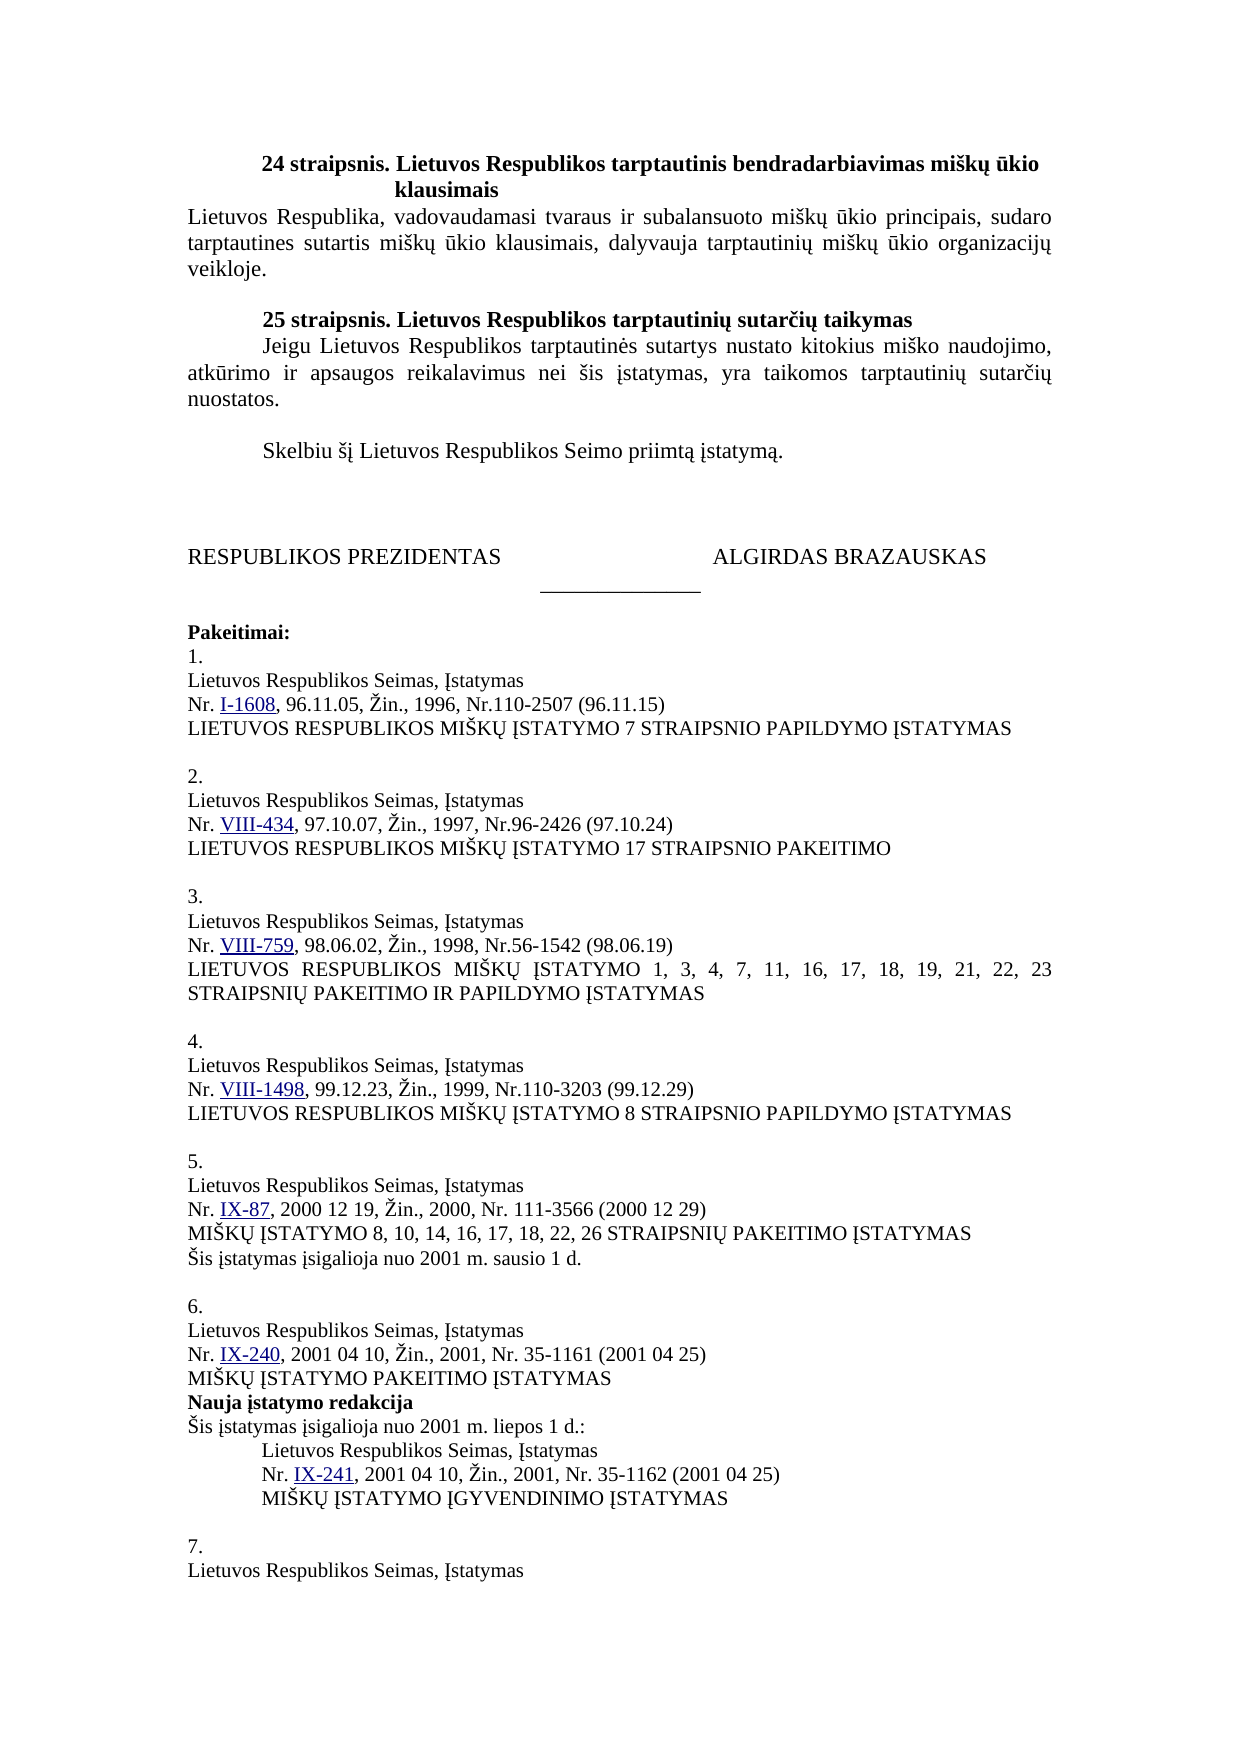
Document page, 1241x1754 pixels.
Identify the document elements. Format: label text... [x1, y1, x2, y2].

text 4. [187, 1029, 1053, 1053]
text Pakeitimai: [187, 620, 1053, 644]
text Lietuvos Respublikos Seimas, Įstatymas [187, 1558, 1053, 1582]
text Nr. VIII-1498, 99.12.23, Žin., 1999, Nr.110-3203 (99.12.29) [187, 1077, 1053, 1101]
text Nr. IX-240, 2001 04 10, Žin., 2001, Nr. 35-1161 (2001 04 25) [187, 1342, 1053, 1366]
text Nr. IX-87, 2000 12 19, Žin., 2000, Nr. 111-3566 (2000 12 29) [187, 1197, 1053, 1221]
text 25 straipsnis. Lietuvos Respublikos tarptautinių sutarčių taikymas [187, 306, 1053, 332]
text 2. [187, 764, 1053, 788]
text LIETUVOS RESPUBLIKOS MIŠKŲ ĮSTATYMO 1, 3, 4, 7, 11, 16, 17, 18, 19, 21, 22, 23 STRAIPSNIŲ PAKEITIMO IR PAPILDYMO ĮSTATYMAS [187, 957, 1053, 1005]
text ______________ [187, 569, 1053, 596]
text Nr. I-1608, 96.11.05, Žin., 1996, Nr.110-2507 (96.11.15) [187, 692, 1053, 716]
text Skelbiu šį Lietuvos Respublikos Seimo priimtą įstatymą. [187, 438, 1053, 464]
subtitle Nauja įstatymo redakcija [187, 1390, 1053, 1414]
text LIETUVOS RESPUBLIKOS MIŠKŲ ĮSTATYMO 7 STRAIPSNIO PAPILDYMO ĮSTATYMAS [187, 716, 1053, 740]
text 5. [187, 1149, 1053, 1173]
text Lietuvos Respublikos Seimas, Įstatymas [187, 908, 1053, 933]
text Nr. VIII-434, 97.10.07, Žin., 1997, Nr.96-2426 (97.10.24) [187, 812, 1053, 836]
text Jeigu Lietuvos Respublikos tarptautinės sutartys nustato kitokius miško naudojimo, atkūrimo ir apsaugos reikalavimus nei šis įstatymas, yra taikomos tarptautinių sutarčių nuostatos. [187, 332, 1053, 411]
text MIŠKŲ ĮSTATYMO 8, 10, 14, 16, 17, 18, 22, 26 STRAIPSNIŲ PAKEITIMO ĮSTATYMAS [187, 1221, 1053, 1245]
subtitle Lietuvos Respublika, vadovaudamasi tvaraus ir subalansuoto miškų ūkio principais, sudaro tarptautines sutartis miškų ūkio klausimais, dalyvauja tarptautinių miškų ūkio organizacijų veikloje. [187, 203, 1053, 282]
text Lietuvos Respublikos Seimas, Įstatymas [187, 788, 1053, 812]
text Šis įstatymas įsigalioja nuo 2001 m. sausio 1 d. [187, 1245, 1053, 1269]
text 3. [187, 884, 1053, 908]
text 24 straipsnis. Lietuvos Respublikos tarptautinis bendradarbiavimas miškų ūkio [261, 150, 1053, 176]
text Lietuvos Respublikos Seimas, Įstatymas [187, 668, 1053, 692]
text Lietuvos Respublikos Seimas, Įstatymas [187, 1053, 1053, 1077]
text 6. [187, 1293, 1053, 1318]
text Lietuvos Respublikos Seimas, Įstatymas [187, 1173, 1053, 1197]
text Nr. VIII-759, 98.06.02, Žin., 1998, Nr.56-1542 (98.06.19) [187, 933, 1053, 957]
text Lietuvos Respublikos Seimas, Įstatymas [187, 1318, 1053, 1342]
text LIETUVOS RESPUBLIKOS MIŠKŲ ĮSTATYMO 8 STRAIPSNIO PAPILDYMO ĮSTATYMAS [187, 1101, 1053, 1125]
text Šis įstatymas įsigalioja nuo 2001 m. liepos 1 d.: [187, 1414, 1053, 1438]
text Nr. IX-241, 2001 04 10, Žin., 2001, Nr. 35-1162 (2001 04 25) [187, 1462, 1053, 1486]
text LIETUVOS RESPUBLIKOS MIŠKŲ ĮSTATYMO 17 STRAIPSNIO PAKEITIMO [187, 836, 1053, 860]
text 1. [187, 644, 1053, 668]
text MIŠKŲ ĮSTATYMO PAKEITIMO ĮSTATYMAS [187, 1366, 1053, 1390]
text Lietuvos Respublikos Seimas, Įstatymas [187, 1438, 1053, 1462]
text 7. [187, 1534, 1053, 1558]
text klausimais [394, 176, 1053, 203]
text MIŠKŲ ĮSTATYMO ĮGYVENDINIMO ĮSTATYMAS [187, 1486, 1053, 1510]
text RESPUBLIKOS PREZIDENTAS ALGIRDAS BRAZAUSKAS [187, 543, 1053, 569]
